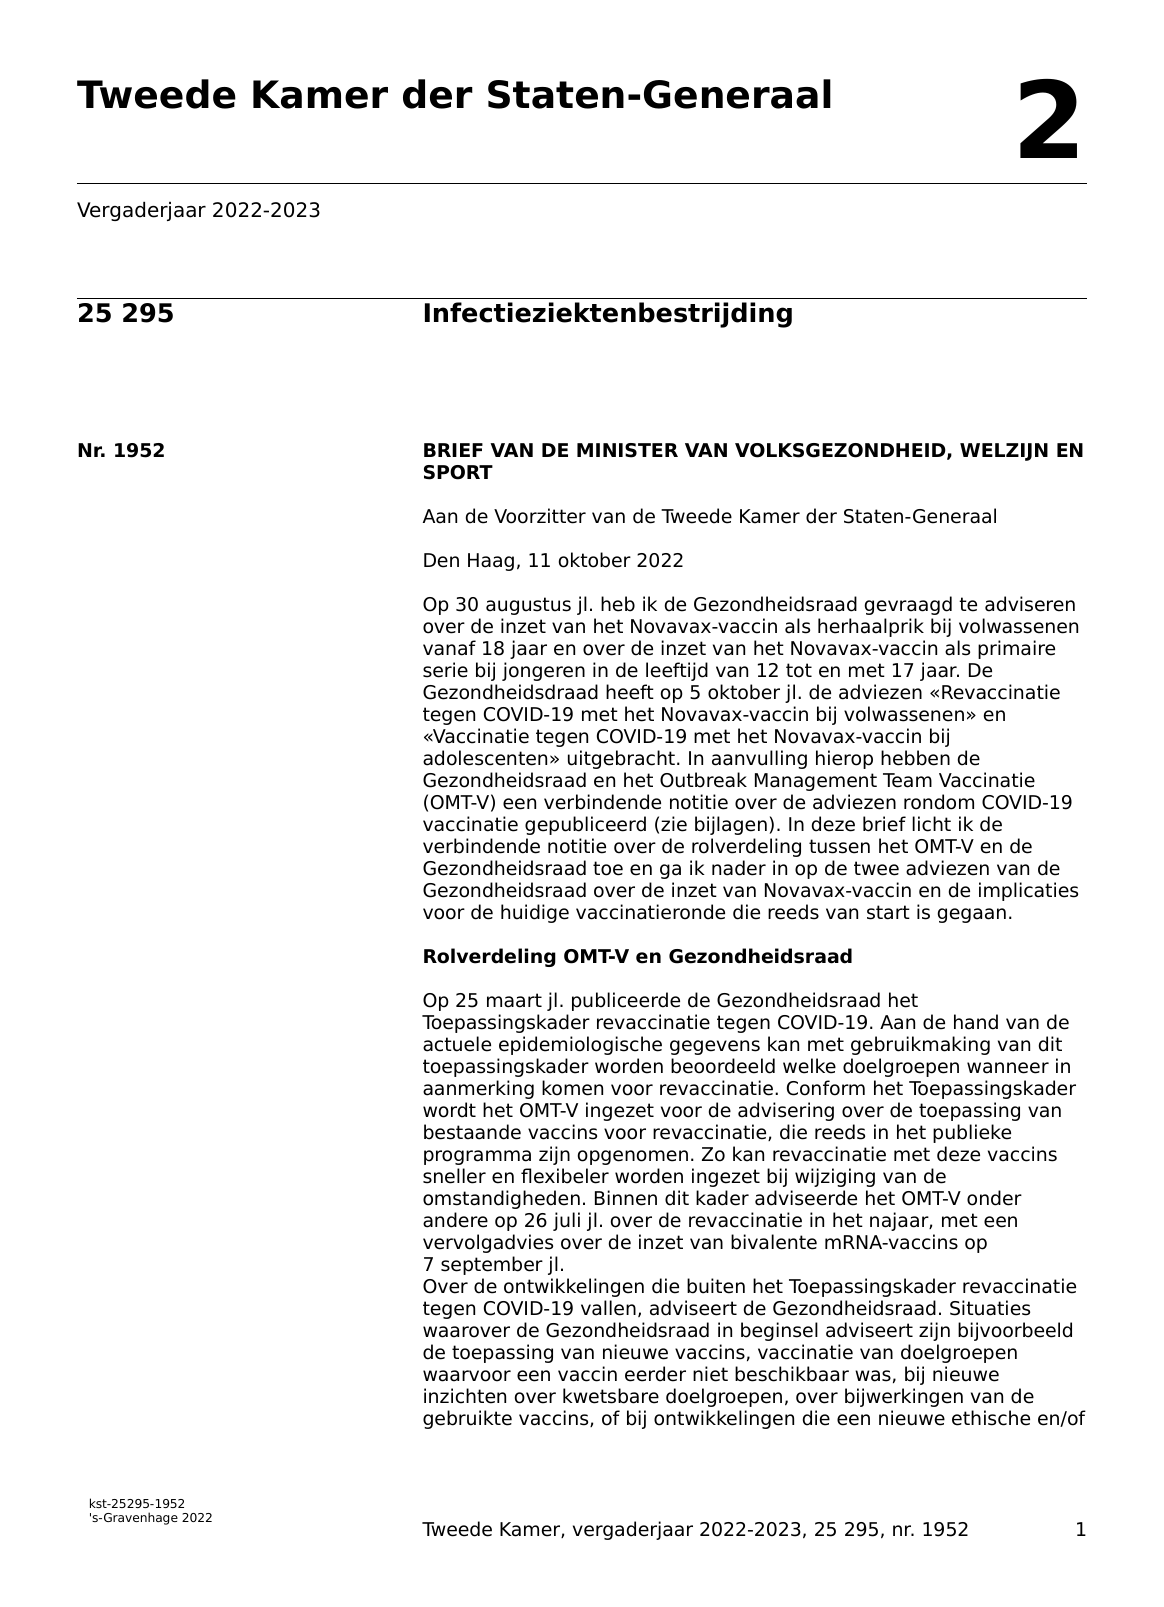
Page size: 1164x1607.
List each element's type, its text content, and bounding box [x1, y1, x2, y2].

text 's-Gravenhage 2022 [88, 1511, 323, 1525]
text Den Haag, 11 oktober 2022 [422, 550, 1087, 572]
text Op 25 maart jl. publiceerde de Gezondheidsraad het Toepassingskader revaccinatie tegen COVID-19. Aan de hand van de actuele epidemiologische gegevens kan met gebruikmaking van dit toepassingskader worden beoordeeld welke doelgroepen wanneer in aanmerking komen voor revaccinatie. Conform het Toepassingskader wordt het OMT-V ingezet voor de advisering over de toepassing van bestaande vaccins voor revaccinatie, die reeds in het publieke programma zijn opgenomen. Zo kan revaccinatie met deze vaccins sneller en flexibeler worden ingezet bij wijziging van de omstandigheden. Binnen dit kader adviseerde het OMT-V onder andere op 26 juli jl. over de revaccinatie in het najaar, met een vervolgadvies over de inzet van bivalente mRNA-vaccins op 7 september jl. [422, 990, 1087, 1276]
table_cell Vergaderjaar 2022-2023 [77, 184, 1087, 298]
table_header Tweede Kamer der Staten-Generaal [77, 59, 886, 183]
subtitle Nr. 1952 BRIEF VAN DE MINISTER VAN VOLKSGEZONDHEID, WELZIJN EN SPORT [77, 440, 1087, 484]
table_header 2 [886, 59, 1087, 183]
text Op 30 augustus jl. heb ik de Gezondheidsraad gevraagd te adviseren over de inzet van het Novavax-vaccin als herhaalprik bij volwassenen vanaf 18 jaar en over de inzet van het Novavax-vaccin als primaire serie bij jongeren in de leeftijd van 12 tot en met 17 jaar. De Gezondheidsdraad heeft op 5 oktober jl. de adviezen «Revaccinatie tegen COVID-19 met het Novavax-vaccin bij volwassenen» en «Vaccinatie tegen COVID-19 met het Novavax-vaccin bij adolescenten» uitgebracht. In aanvulling hierop hebben de Gezondheidsraad en het Outbreak Management Team Vaccinatie (OMT-V) een verbindende notitie over de adviezen rondom COVID-19 vaccinatie gepubliceerd (zie bijlagen). In deze brief licht ik de verbindende notitie over de rolverdeling tussen het OMT-V en de Gezondheidsraad toe en ga ik nader in op de twee adviezen van de Gezondheidsraad over de inzet van Novavax-vaccin en de implicaties voor de huidige vaccinatieronde die reeds van start is gegaan. [422, 594, 1087, 924]
text kst-25295-1952 [88, 1497, 323, 1511]
subtitle Rolverdeling OMT-V en Gezondheidsraad [422, 946, 1087, 968]
text Over de ontwikkelingen die buiten het Toepassingskader revaccinatie tegen COVID-19 vallen, adviseert de Gezondheidsraad. Situaties waarover de Gezondheidsraad in beginsel adviseert zijn bijvoorbeeld de toepassing van nieuwe vaccins, vaccinatie van doelgroepen waarvoor een vaccin eerder niet beschikbaar was, bij nieuwe inzichten over kwetsbare doelgroepen, over bijwerkingen van de gebruikte vaccins, of bij ontwikkelingen die een nieuwe ethische en/of [422, 1276, 1087, 1430]
text Aan de Voorzitter van de Tweede Kamer der Staten-Generaal [422, 506, 1087, 528]
subtitle 25 295 Infectieziektenbestrijding [77, 299, 1087, 329]
